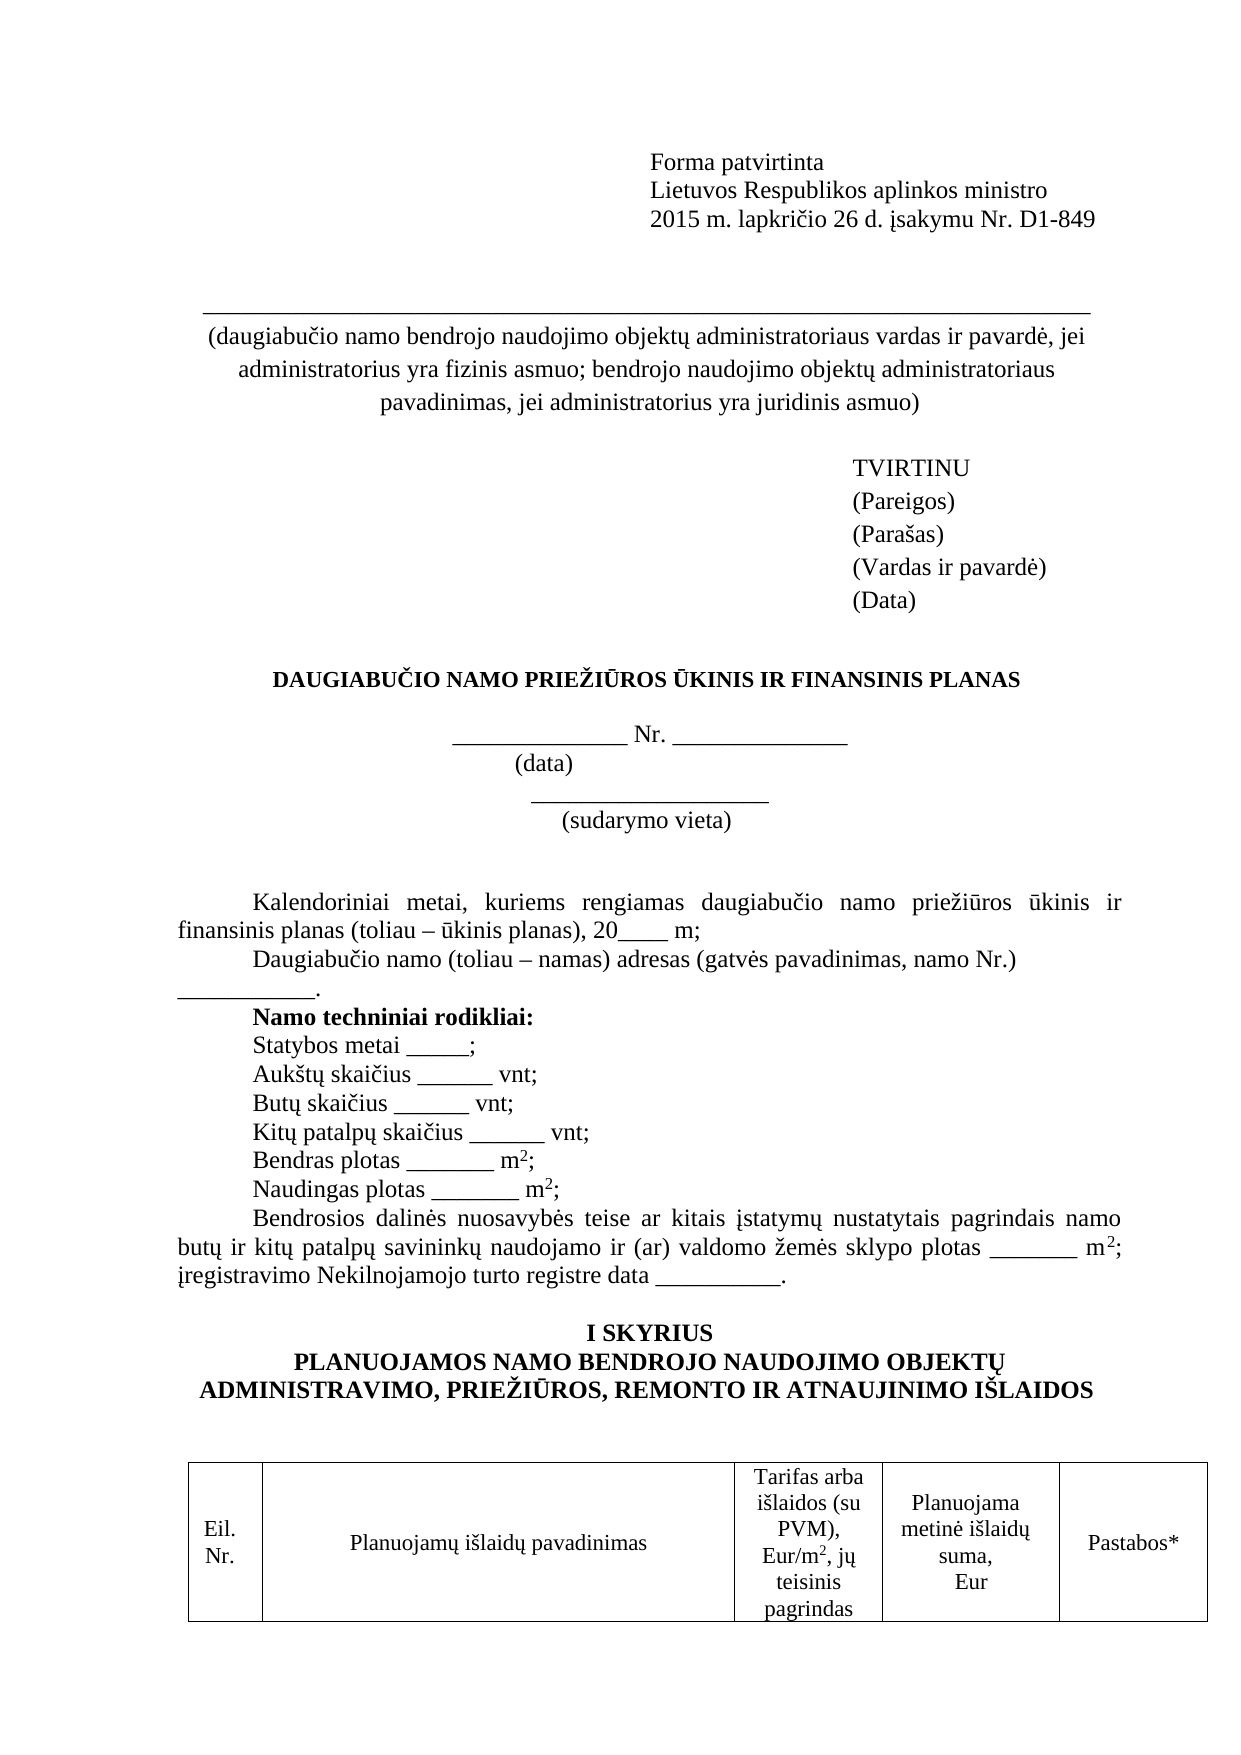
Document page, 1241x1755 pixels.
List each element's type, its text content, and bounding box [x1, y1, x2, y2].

text 2015 m. lapkričio 26 d. įsakymu Nr. D1-849 [582, 204, 1122, 233]
text _______________________________________________________________________ [177, 288, 1122, 317]
text TVIRTINU [717, 453, 1122, 482]
text Kitų patalpų skaičius ______ vnt; [177, 1117, 1122, 1146]
text Namo techniniai rodikliai: [177, 1002, 1122, 1031]
text Bendrosios dalinės nuosavybės teise ar kitais įstatymų nustatytais pagrindais namo butų ir kitų patalpų savininkų naudojamo ir (ar) valdomo žemės sklypo plotas _______ m2; įregistravimo Nekilnojamojo turto registre data __________. [177, 1203, 1122, 1289]
text (sudarymo vieta) [177, 805, 1122, 834]
text ___________________ [177, 777, 1122, 805]
text Butų skaičius ______ vnt; [177, 1088, 1122, 1117]
table_header Eil. Nr. [189, 1463, 262, 1621]
text administratorius yra fizinis asmuo; bendrojo naudojimo objektų administratoriaus [177, 354, 1122, 383]
text (Pareigos) [717, 486, 1122, 515]
text (Data) [717, 585, 1122, 614]
table_header Tarifas arba išlaidos (su PVM), Eur/m2, jų teisinis pagrindas [735, 1463, 882, 1621]
text DAUGIABUČIO NAMO PRIEŽIŪROS ŪKINIS IR FINANSINIS PLANAS [177, 666, 1122, 693]
text Kalendoriniai metai, kuriems rengiamas daugiabučio namo priežiūros ūkinis ir finansinis planas (toliau – ūkinis planas), 20____ m; [177, 887, 1122, 944]
text Naudingas plotas _______ m2; [177, 1174, 1122, 1203]
text Bendras plotas _______ m2; [177, 1146, 1122, 1174]
table_header Planuojama metinė išlaidų suma, Eur [883, 1463, 1059, 1621]
text Aukštų skaičius ______ vnt; [177, 1059, 1122, 1088]
text (Parašas) [717, 519, 1122, 548]
text Forma patvirtinta [582, 147, 1122, 176]
text pavadinimas, jei administratorius yra juridinis asmuo) [177, 387, 1122, 416]
text Daugiabučio namo (toliau – namas) adresas (gatvės pavadinimas, namo Nr.) ___________. [177, 944, 1122, 1002]
table_header Pastabos* [1060, 1463, 1207, 1621]
text I SKYRIUS [177, 1318, 1122, 1347]
table_header Planuojamų išlaidų pavadinimas [263, 1463, 734, 1621]
text ______________ Nr. ______________ [177, 719, 1122, 748]
text (Vardas ir pavardė) [717, 552, 1122, 581]
text PLANUOJAMOS NAMO BENDROJO NAUDOJIMO OBJEKTŲ ADMINISTRAVIMO, PRIEŽIŪROS, REMONTO IR ATNAUJINIMO IŠLAIDOS [177, 1347, 1122, 1404]
text Lietuvos Respublikos aplinkos ministro [582, 176, 1122, 204]
text Statybos metai _____; [177, 1031, 1122, 1059]
text (daugiabučio namo bendrojo naudojimo objektų administratoriaus vardas ir pavardė, jei [177, 321, 1122, 350]
text (data) [177, 748, 1122, 777]
